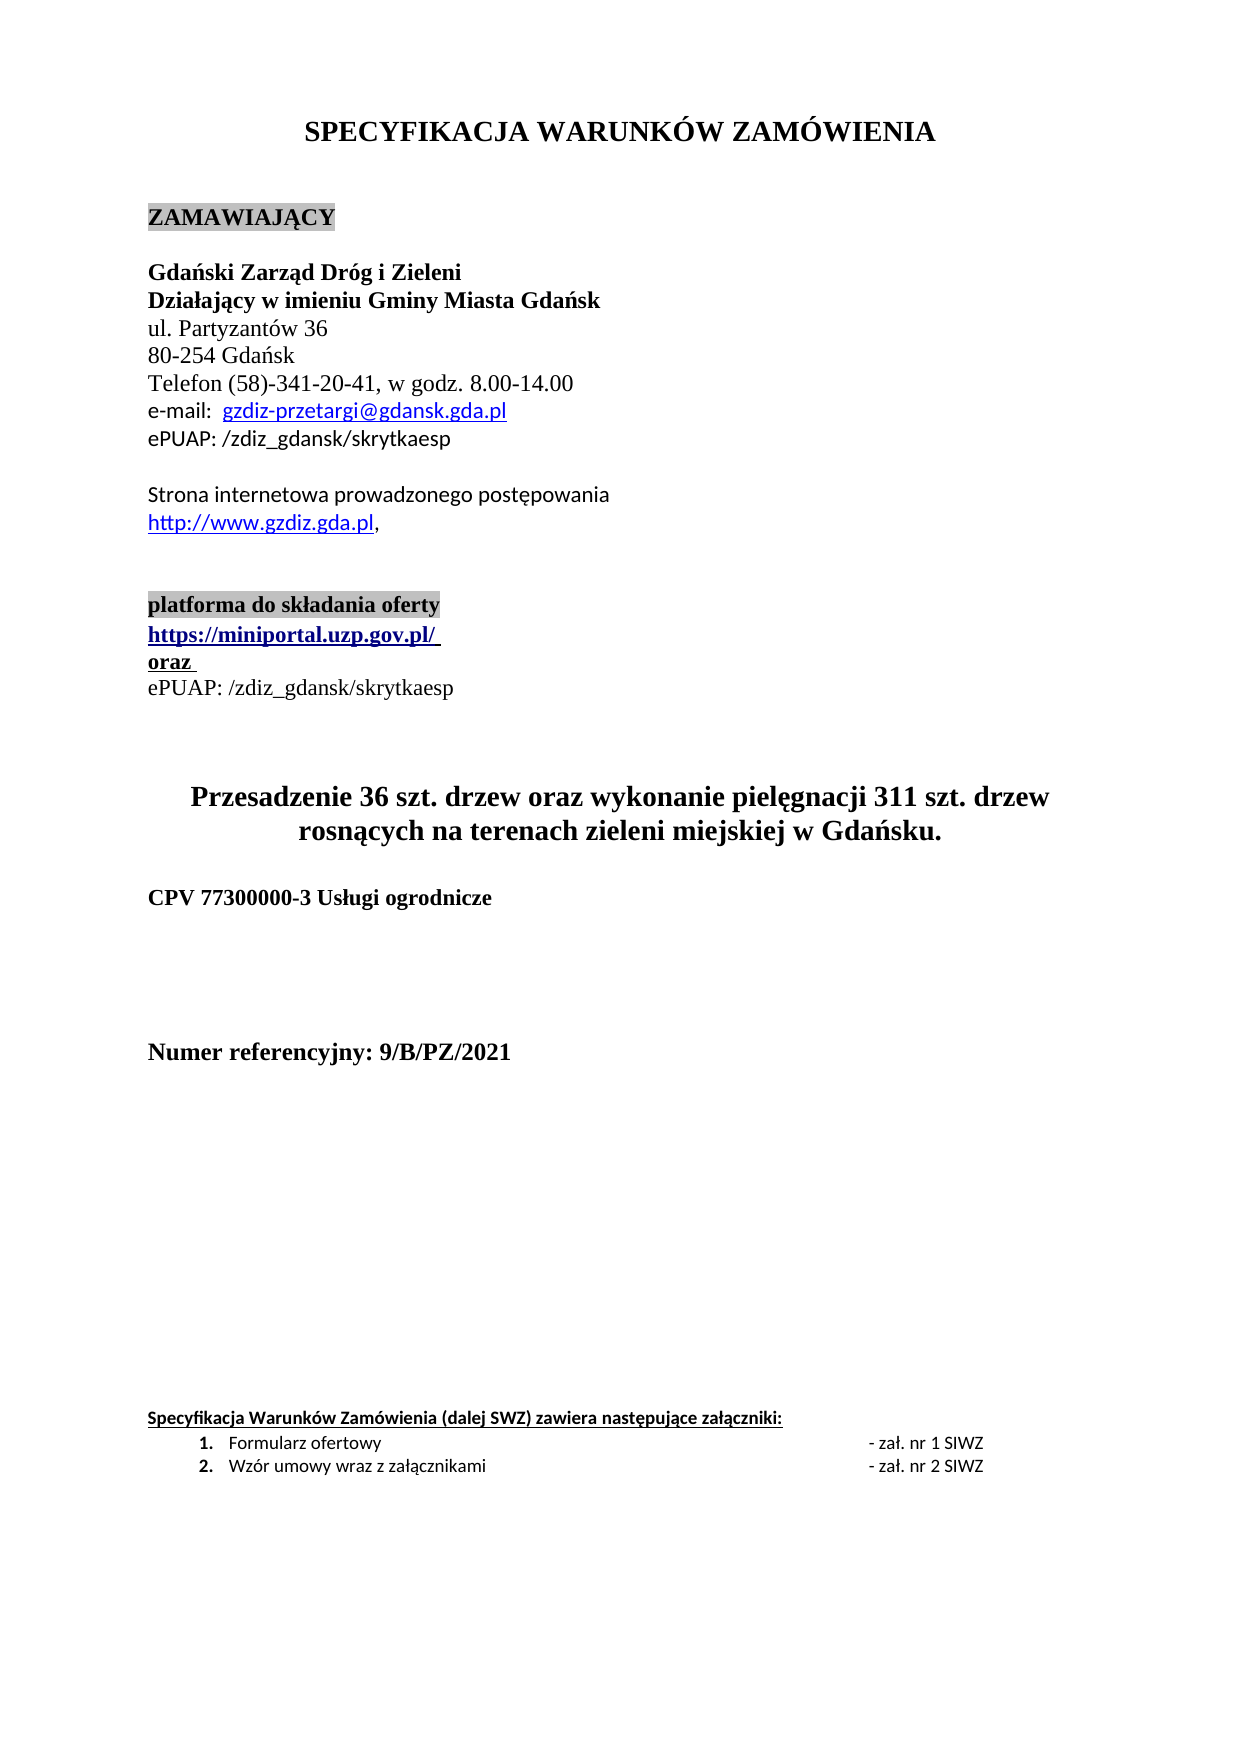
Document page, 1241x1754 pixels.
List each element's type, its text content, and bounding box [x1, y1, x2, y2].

text Strona internetowa prowadzonego postępowania [148, 480, 1093, 508]
text ul. Partyzantów 36 [148, 313, 1093, 341]
text Numer referencyjny: 9/B/PZ/2021 [148, 1037, 1093, 1066]
text Działający w imieniu Gminy Miasta Gdańsk [148, 286, 1093, 313]
text ePUAP: /zdiz_gdansk/skrytkaesp [148, 674, 1093, 701]
subtitle CPV 77300000-3 Usługi ogrodnicze [148, 884, 1093, 911]
text ZAMAWIAJĄCY [148, 203, 1093, 231]
text ePUAP: /zdiz_gdansk/skrytkaesp [148, 424, 1093, 452]
text oraz [148, 648, 1093, 674]
text 80-254 Gdańsk [148, 341, 1093, 369]
text Przesadzenie 36 szt. drzew oraz wykonanie pielęgnacji 311 szt. drzew rosnących na terenach zieleni miejskiej w Gdańsku. [148, 779, 1093, 847]
text http://www.gzdiz.gda.pl, [148, 508, 1093, 536]
text Gdański Zarząd Dróg i Zieleni [148, 258, 1093, 286]
text platforma do składania oferty [148, 591, 1093, 618]
text https://miniportal.uzp.gov.pl/ [148, 621, 1093, 648]
text SPECYFIKACJA WARUNKÓW ZAMÓWIENIA [148, 114, 1093, 148]
text Telefon (58)-341-20-41, w godz. 8.00-14.00 [148, 369, 1093, 396]
text e-mail: gzdiz-przetargi@gdansk.gda.pl [148, 396, 1093, 424]
